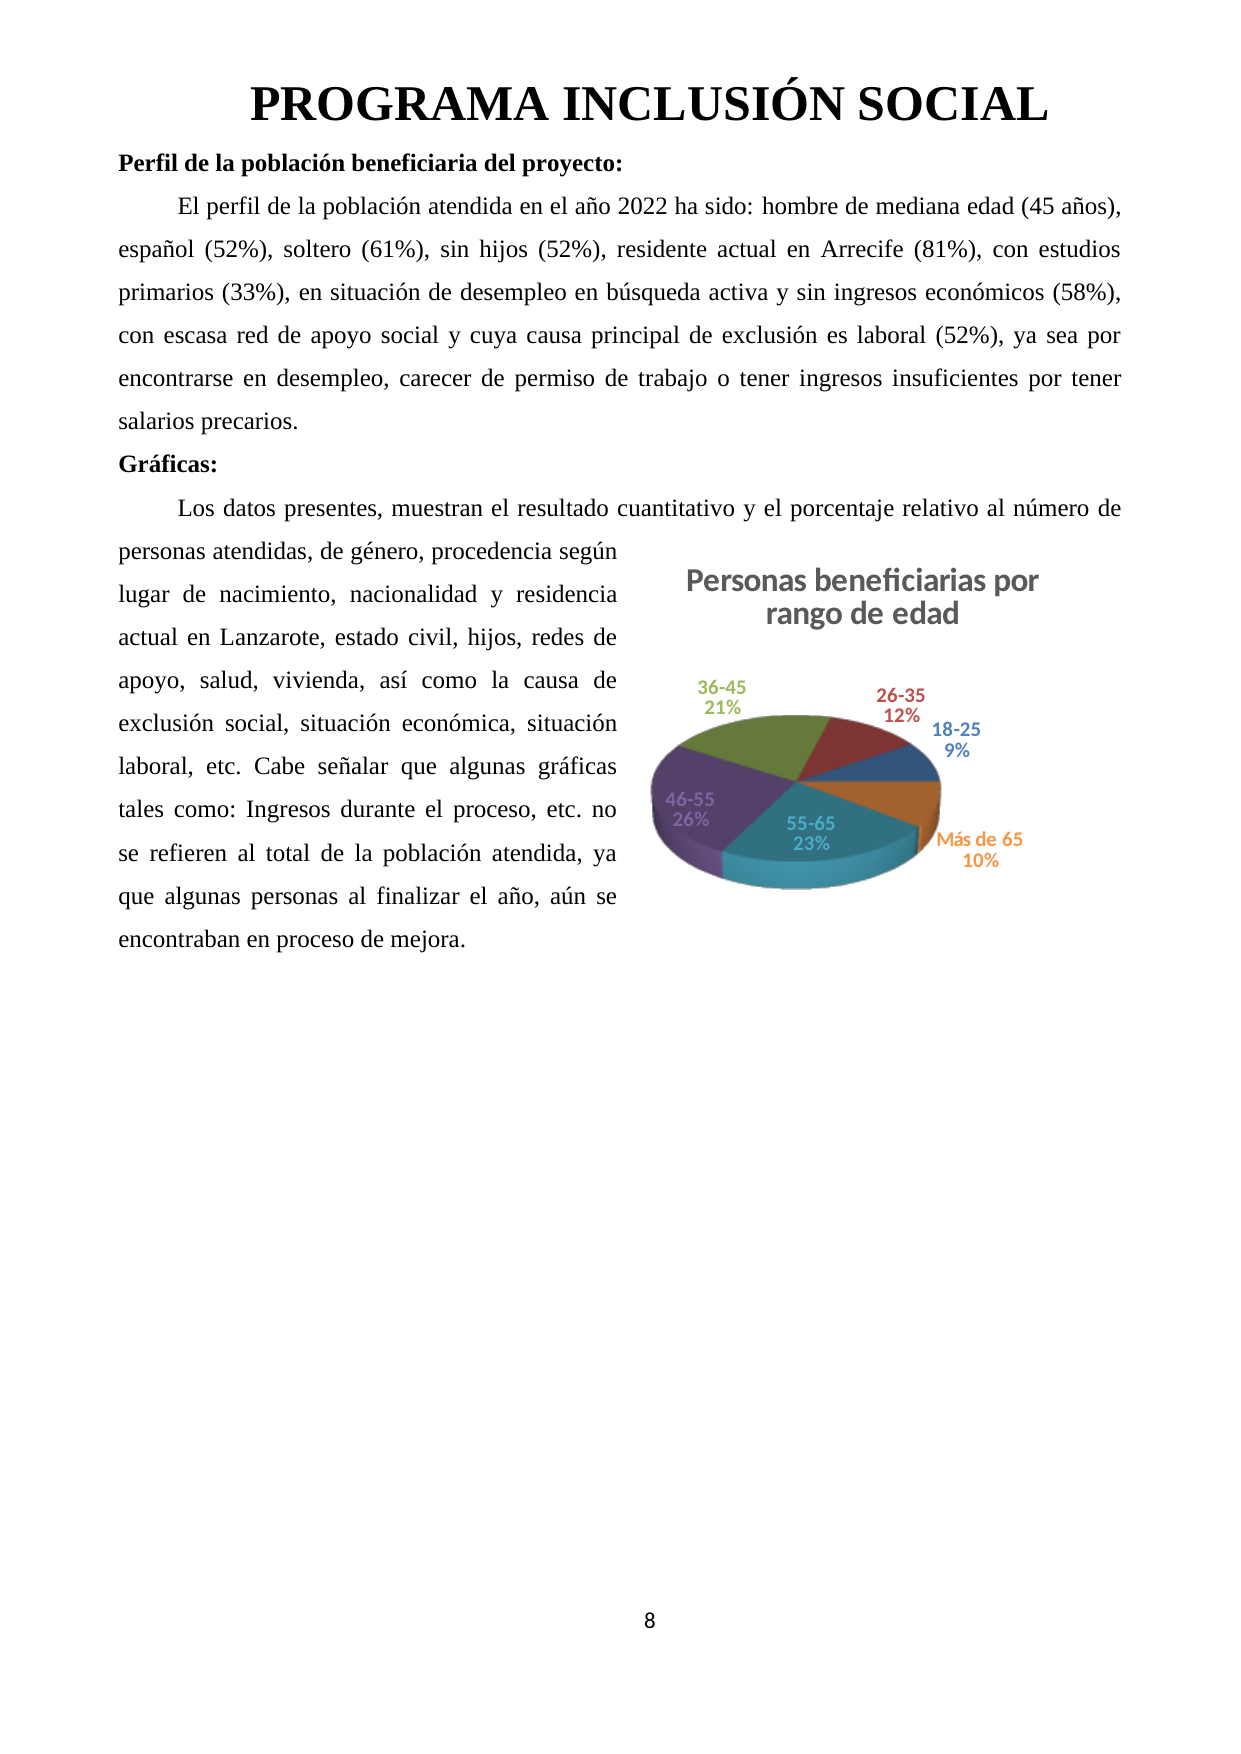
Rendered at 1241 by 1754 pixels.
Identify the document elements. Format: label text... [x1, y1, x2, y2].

text Perfil de la población beneficiaria del proyecto: [118, 148, 1122, 176]
text Gráficas: [118, 449, 1122, 478]
text El perfil de la población atendida en el año 2022 ha sido: hombre de mediana edad (45 años), español (52%), soltero (61%), sin hijos (52%), residente actual en Arrecife (81%), con estudios primarios (33%), en situación de desempleo en búsqueda activa y sin ingresos económicos (58%), con escasa red de apoyo social y cuya causa principal de exclusión es laboral (52%), ya sea por encontrarse en desempleo, carecer de permiso de trabajo o tener ingresos insuficientes por tener salarios precarios. [118, 191, 1122, 435]
text Los datos presentes, muestran el resultado cuantitativo y el porcentaje relativo al número de personas atendidas, de género, procedencia según lugar de nacimiento, nacionalidad y residencia actual en Lanzarote, estado civil, hijos, redes de apoyo, salud, vivienda, así como la causa de exclusión social, situación económica, situación laboral, etc. Cabe señalar que algunas gráficas tales como: Ingresos durante el proceso, etc. no se refieren al total de la población atendida, ya que algunas personas al finalizar el año, aún se encontraban en proceso de mejora. [118, 493, 1122, 953]
